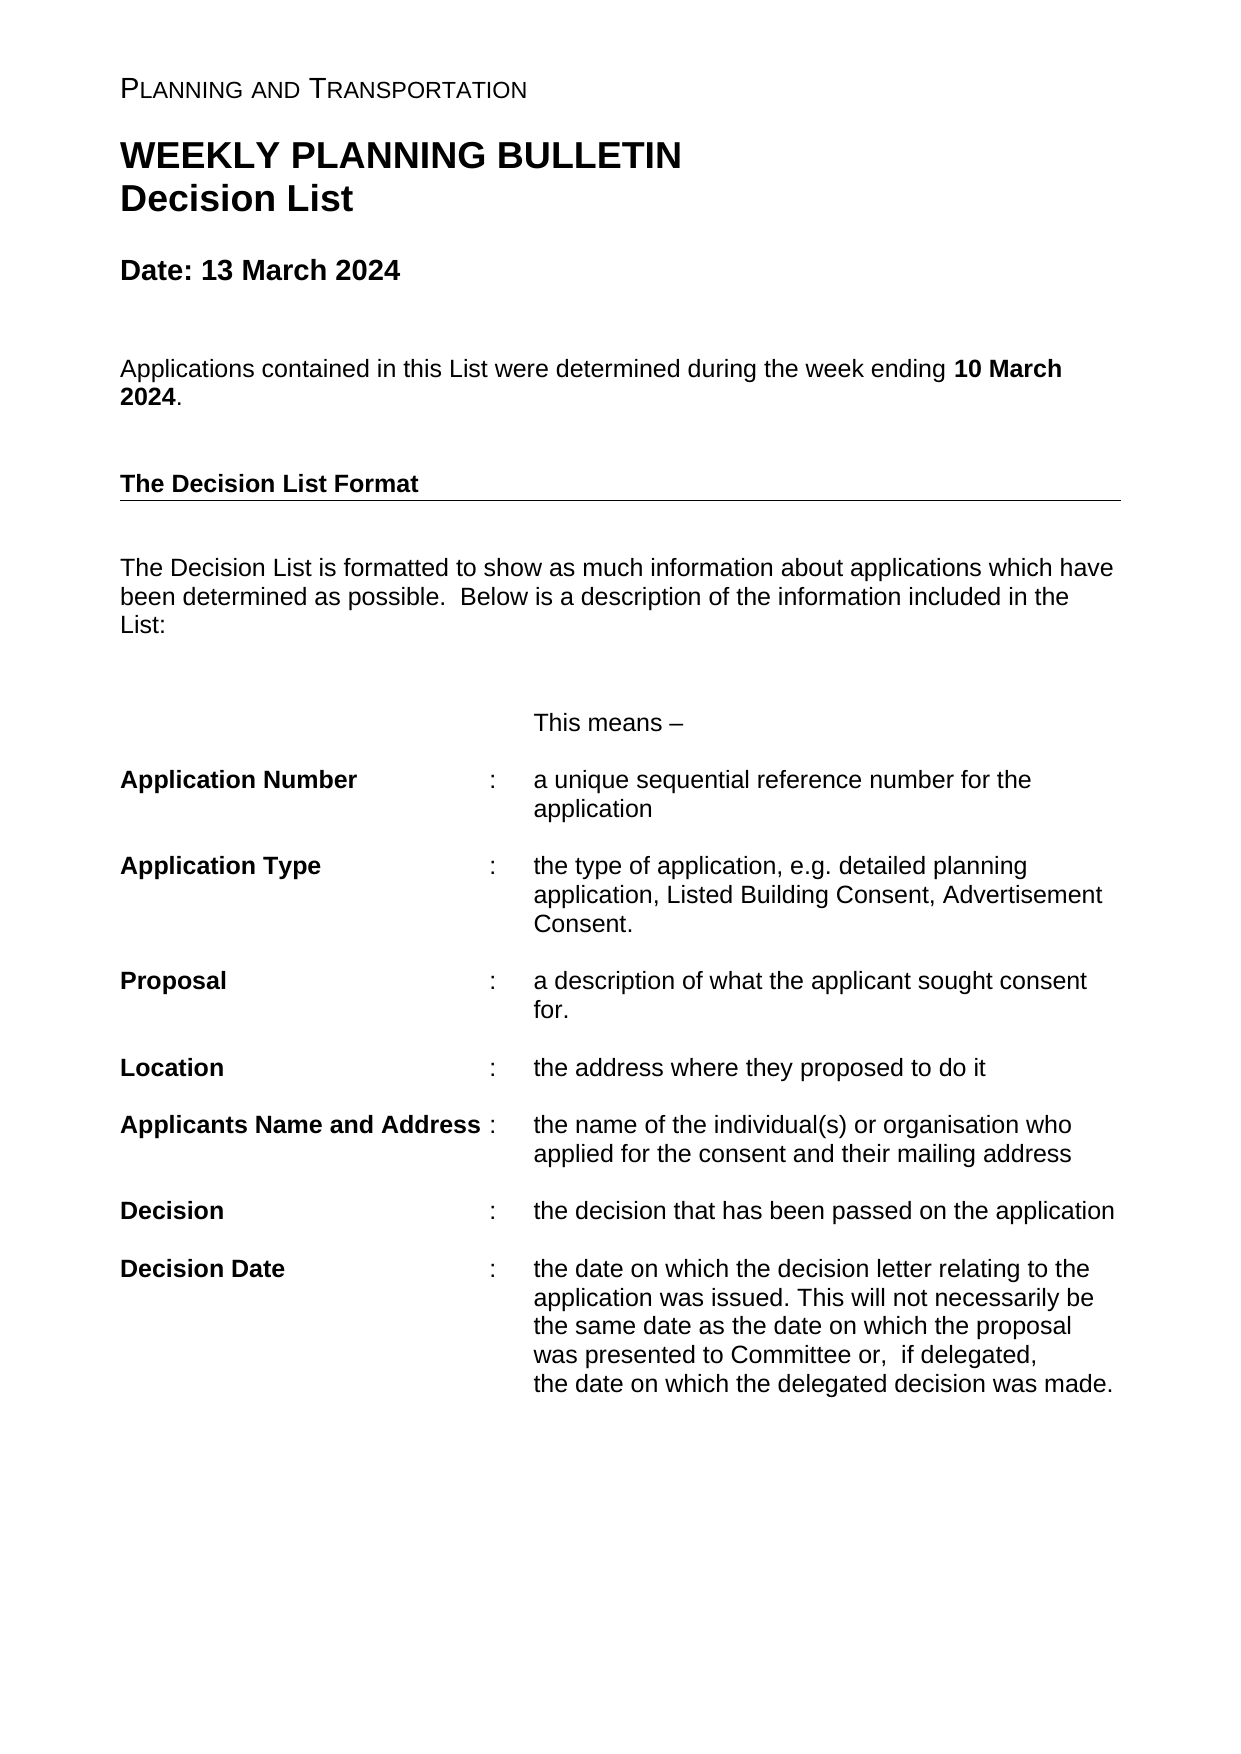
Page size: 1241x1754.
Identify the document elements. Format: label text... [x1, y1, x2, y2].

text Location : the address where they proposed to do it [120, 1053, 1121, 1081]
text Proposal : a description of what the applicant sought consent [120, 966, 1121, 995]
text This means – [120, 708, 1121, 736]
text Application Number : a unique sequential reference number for the [120, 765, 1121, 794]
text Applicants Name and Address : the name of the individual(s) or organisation who [120, 1110, 1121, 1139]
text Date: 13 March 2024 [120, 253, 1121, 286]
text application [120, 794, 1121, 823]
text Decision : the decision that has been passed on the application [120, 1196, 1121, 1225]
title Decision List [120, 176, 1121, 219]
text Application Type : the type of application, e.g. detailed planning [120, 851, 1121, 880]
subtitle Planning and Transportation [120, 71, 1121, 104]
text the same date as the date on which the proposal [120, 1311, 1121, 1340]
text Consent. [120, 909, 1121, 938]
text Decision Date : the date on which the decision letter relating to the [120, 1254, 1121, 1283]
text The Decision List is formatted to show as much information about applications which have been determined as possible. Below is a description of the information included in the List: [120, 553, 1121, 639]
text was presented to Committee or, if delegated, the date on which the delegated decision was made. [120, 1340, 1121, 1398]
text application, Listed Building Consent, Advertisement [120, 880, 1121, 909]
text Weekly Planning Bulletin [120, 133, 1121, 176]
text application was issued. This will not necessarily be [120, 1283, 1121, 1311]
text applied for the consent and their mailing address [120, 1139, 1121, 1168]
text The Decision List Format [120, 469, 1121, 500]
text for. [120, 995, 1121, 1024]
text Applications contained in this List were determined during the week ending 10 March 2024. [120, 353, 1121, 411]
